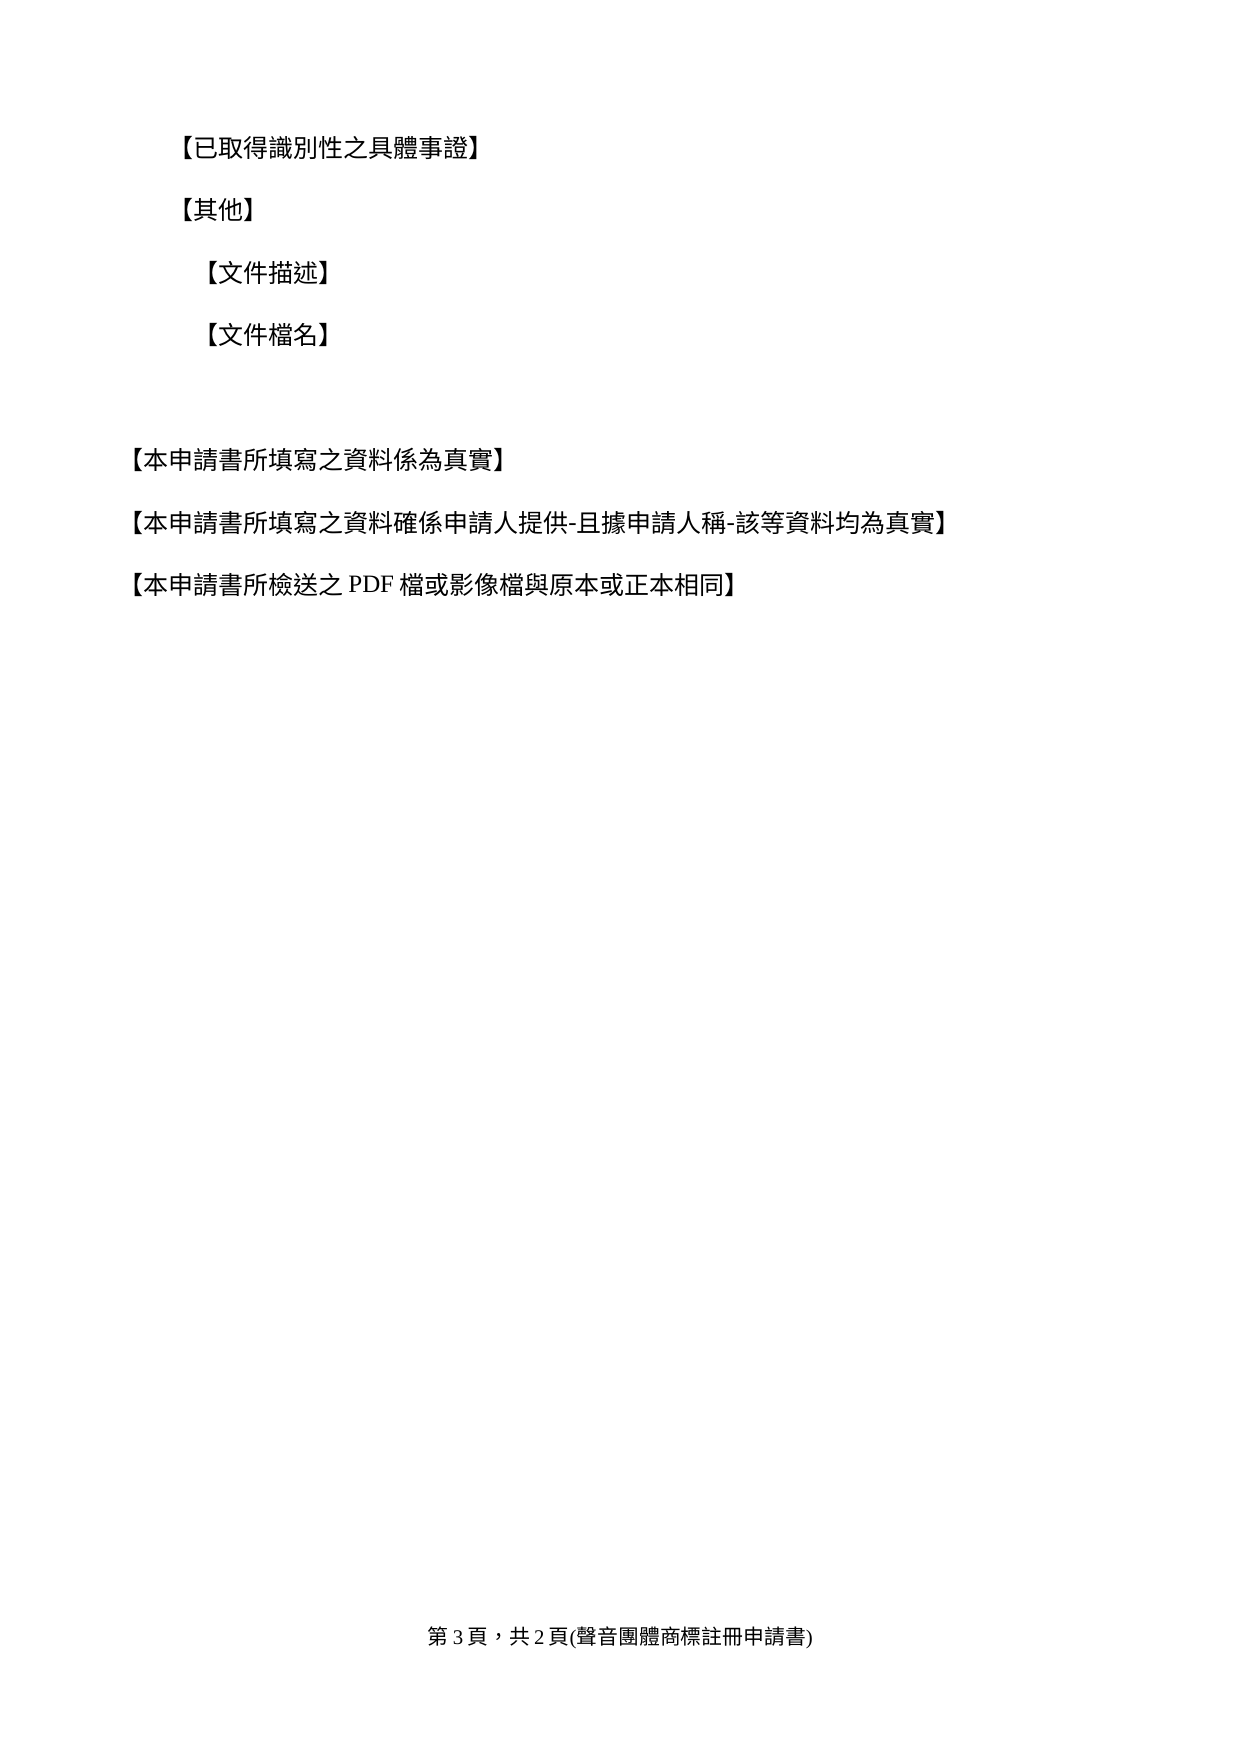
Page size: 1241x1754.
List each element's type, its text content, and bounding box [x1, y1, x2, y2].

text 【其他】 [118, 167, 1122, 229]
text 【已取得識別性之具體事證】 [118, 104, 1122, 167]
text 【本申請書所填寫之資料係為真實】 [118, 417, 1122, 479]
text 【文件檔名】 [118, 292, 1122, 354]
text 【本申請書所檢送之PDF檔或影像檔與原本或正本相同】 [118, 542, 1122, 604]
text 【文件描述】 [118, 229, 1122, 292]
text 【本申請書所填寫之資料確係申請人提供-且據申請人稱-該等資料均為真實】 [118, 479, 1122, 542]
